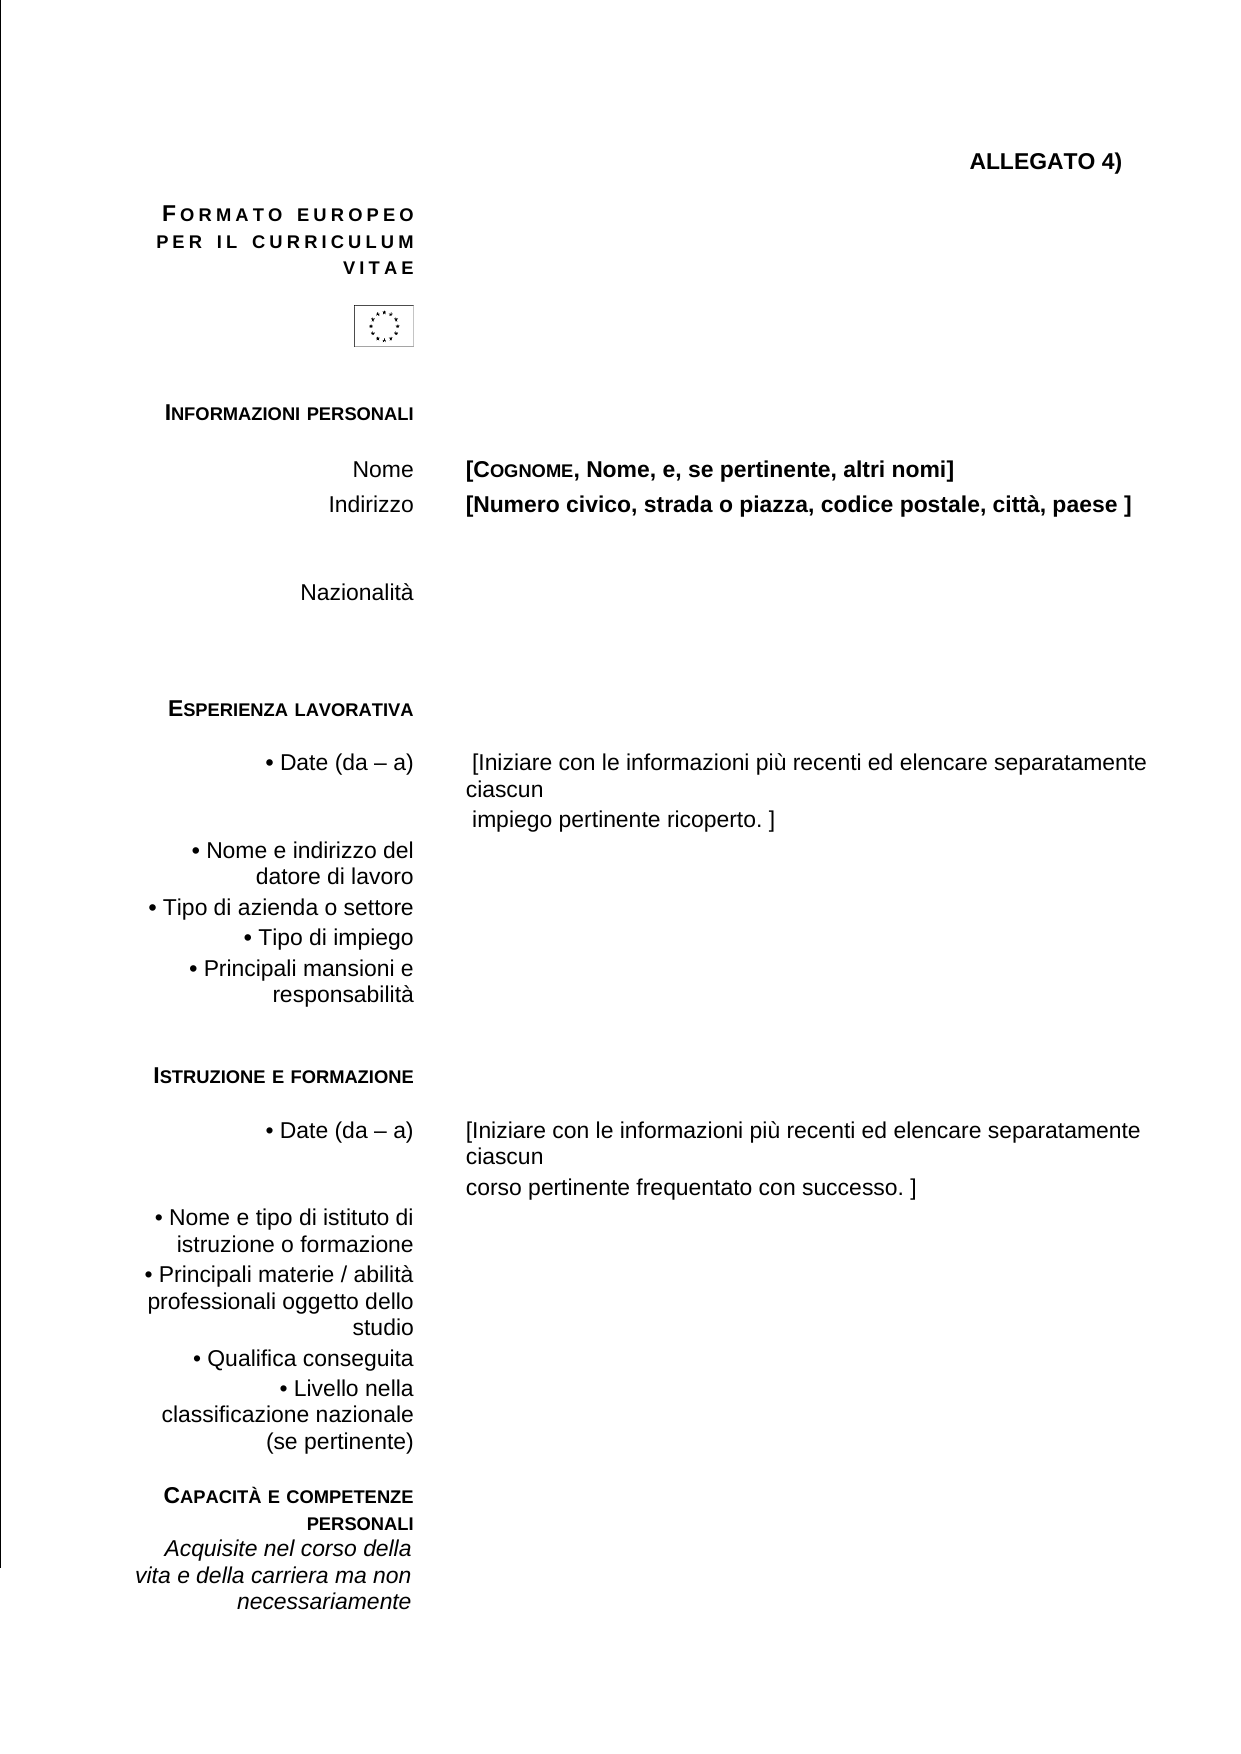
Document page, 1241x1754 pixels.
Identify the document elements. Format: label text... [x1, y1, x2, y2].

table_cell • Nome e indirizzo del datore di lavoro [118, 835, 425, 892]
table_cell [425, 1343, 454, 1373]
table_cell Indirizzo [118, 486, 425, 521]
table_cell [425, 1259, 454, 1342]
table_header Esperienza lavorativa [118, 695, 425, 721]
table_header • Date (da – a) [118, 1115, 425, 1202]
table_header [425, 747, 454, 835]
table_header Nome [118, 452, 425, 486]
text ALLEGATO 4) [118, 148, 1122, 174]
table_cell • Tipo di impiego [118, 922, 425, 953]
table_cell [454, 922, 1207, 953]
table_header • Date (da – a) [118, 747, 425, 835]
table_header [425, 452, 454, 486]
table_cell [425, 1202, 454, 1259]
table_cell • Principali mansioni e responsabilità [118, 953, 425, 1009]
table_cell [454, 892, 1207, 922]
table_cell [454, 835, 1207, 892]
table_header [Iniziare con le informazioni più recenti ed elencare separatamente ciascun impiego pertinente ricoperto. ] [454, 747, 1207, 835]
table_cell [425, 892, 454, 922]
table_cell [425, 953, 454, 1009]
table_cell [425, 486, 454, 521]
table_header [454, 577, 1207, 607]
table_cell [425, 1373, 454, 1456]
table_header Capacità e competenze personali Acquisite nel corso della vita e della carriera ma non necessariamente [118, 1483, 425, 1614]
table_cell • Livello nella classificazione nazionale (se pertinente) [118, 1373, 425, 1456]
table_header [425, 577, 454, 607]
table_cell [425, 922, 454, 953]
table_cell [454, 1373, 1207, 1456]
table_header Nazionalità [118, 577, 425, 607]
table_cell [425, 835, 454, 892]
table_header Istruzione e formazione [118, 1062, 425, 1088]
table_cell [454, 953, 1207, 1009]
table_cell • Qualifica conseguita [118, 1343, 425, 1373]
table_cell • Nome e tipo di istituto di istruzione o formazione [118, 1202, 425, 1259]
table_cell [Numero civico, strada o piazza, codice postale, città, paese ] [454, 486, 1207, 521]
table_header [Cognome, Nome, e, se pertinente, altri nomi] [454, 452, 1207, 486]
table_cell [454, 1259, 1207, 1342]
table_cell • Tipo di azienda o settore [118, 892, 425, 922]
table_header Formato europeo per il curriculum vitae [118, 200, 425, 346]
table_header [Iniziare con le informazioni più recenti ed elencare separatamente ciascun corso pertinente frequentato con successo. ] [454, 1115, 1207, 1202]
table_header [425, 1115, 454, 1202]
table_cell [454, 1343, 1207, 1373]
table_cell [454, 1202, 1207, 1259]
table_cell • Principali materie / abilità professionali oggetto dello studio [118, 1259, 425, 1342]
table_header Informazioni personali [118, 399, 425, 425]
